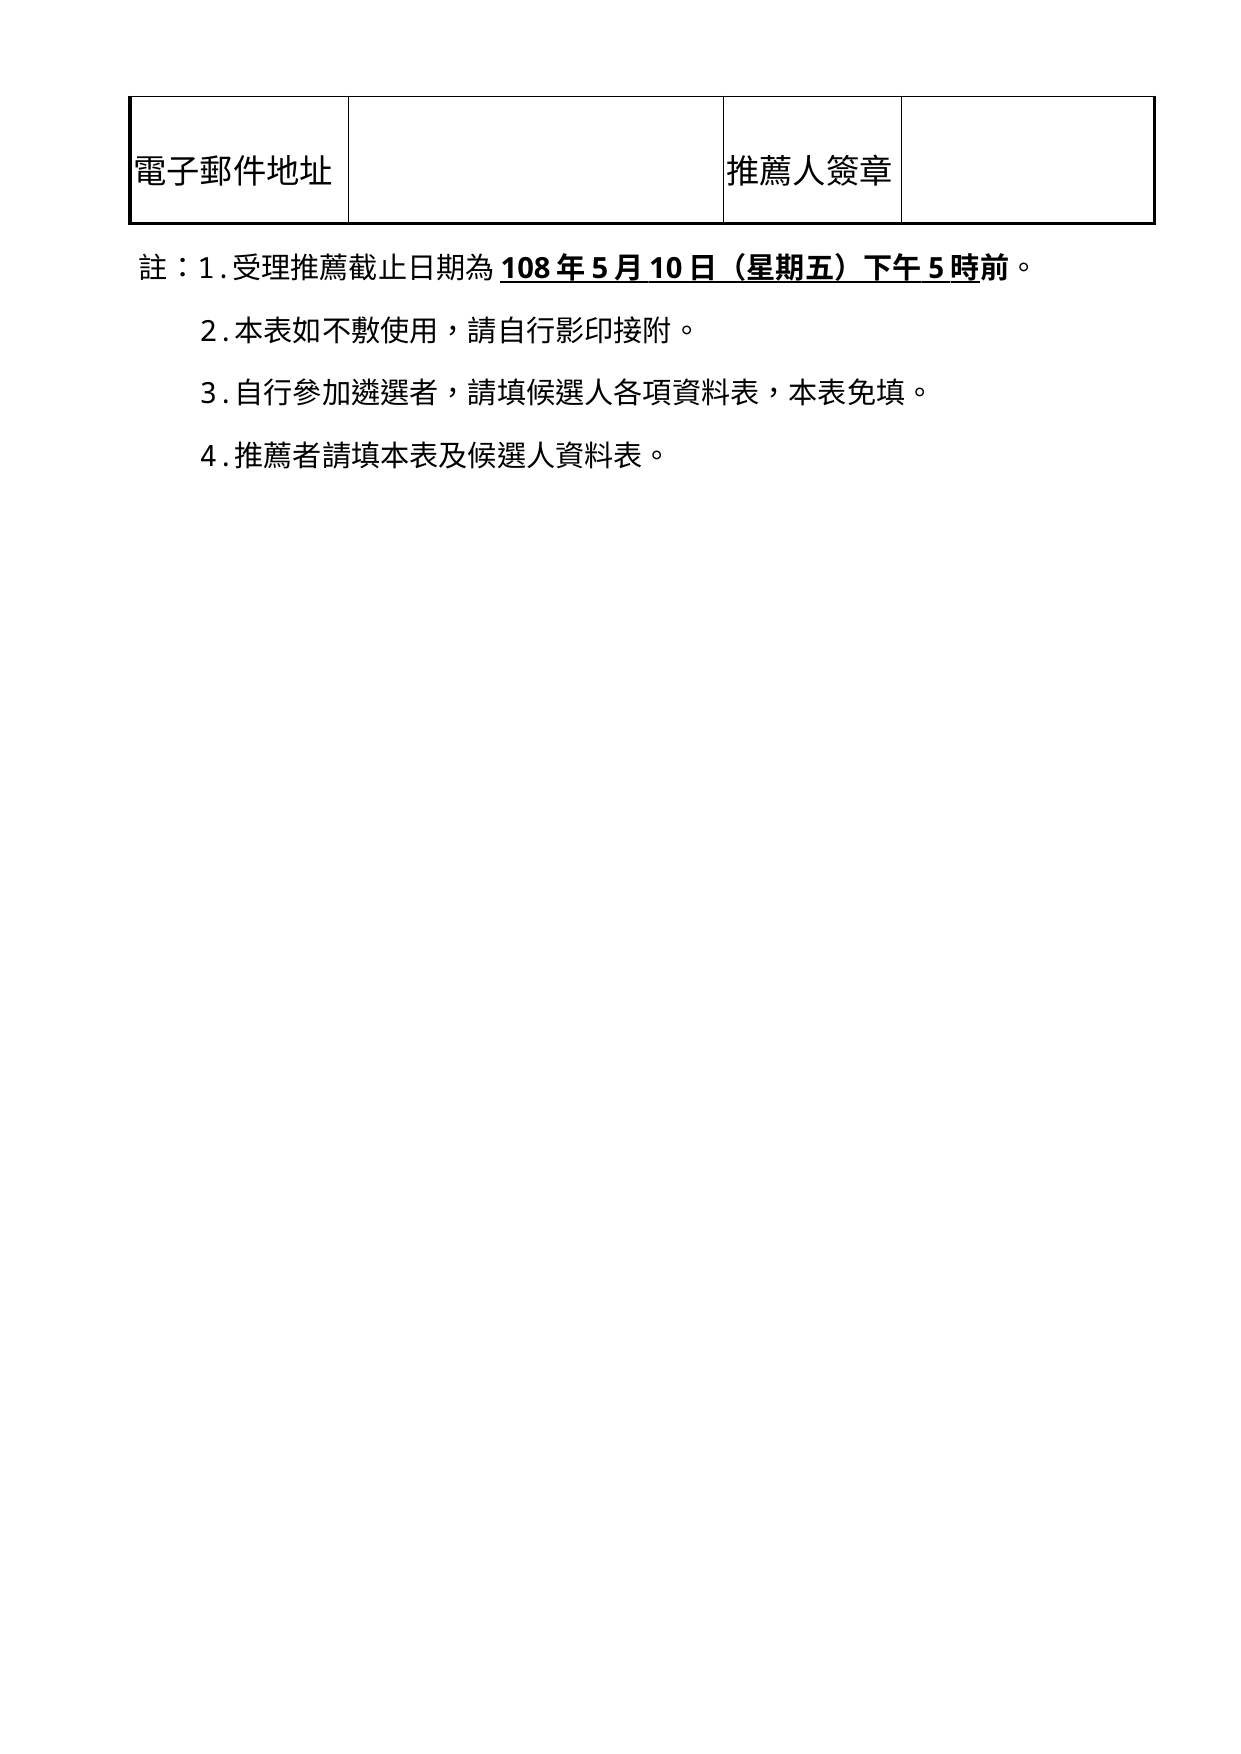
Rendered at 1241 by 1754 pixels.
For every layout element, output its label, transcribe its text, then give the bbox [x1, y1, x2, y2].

text 4.推薦者請填本表及候選人資料表。 [83, 412, 1140, 475]
table_cell [902, 97, 1153, 222]
text 註：1.受理推薦截止日期為108年5月10日（星期五）下午5時前。 [83, 225, 1140, 287]
table_cell [349, 97, 723, 222]
text 3.自行參加遴選者，請填候選人各項資料表，本表免填。 [83, 350, 1140, 412]
text 2.本表如不敷使用，請自行影印接附。 [83, 287, 1140, 350]
table_cell 推薦人簽章 [724, 97, 901, 222]
table_cell 電子郵件地址 [132, 97, 348, 222]
